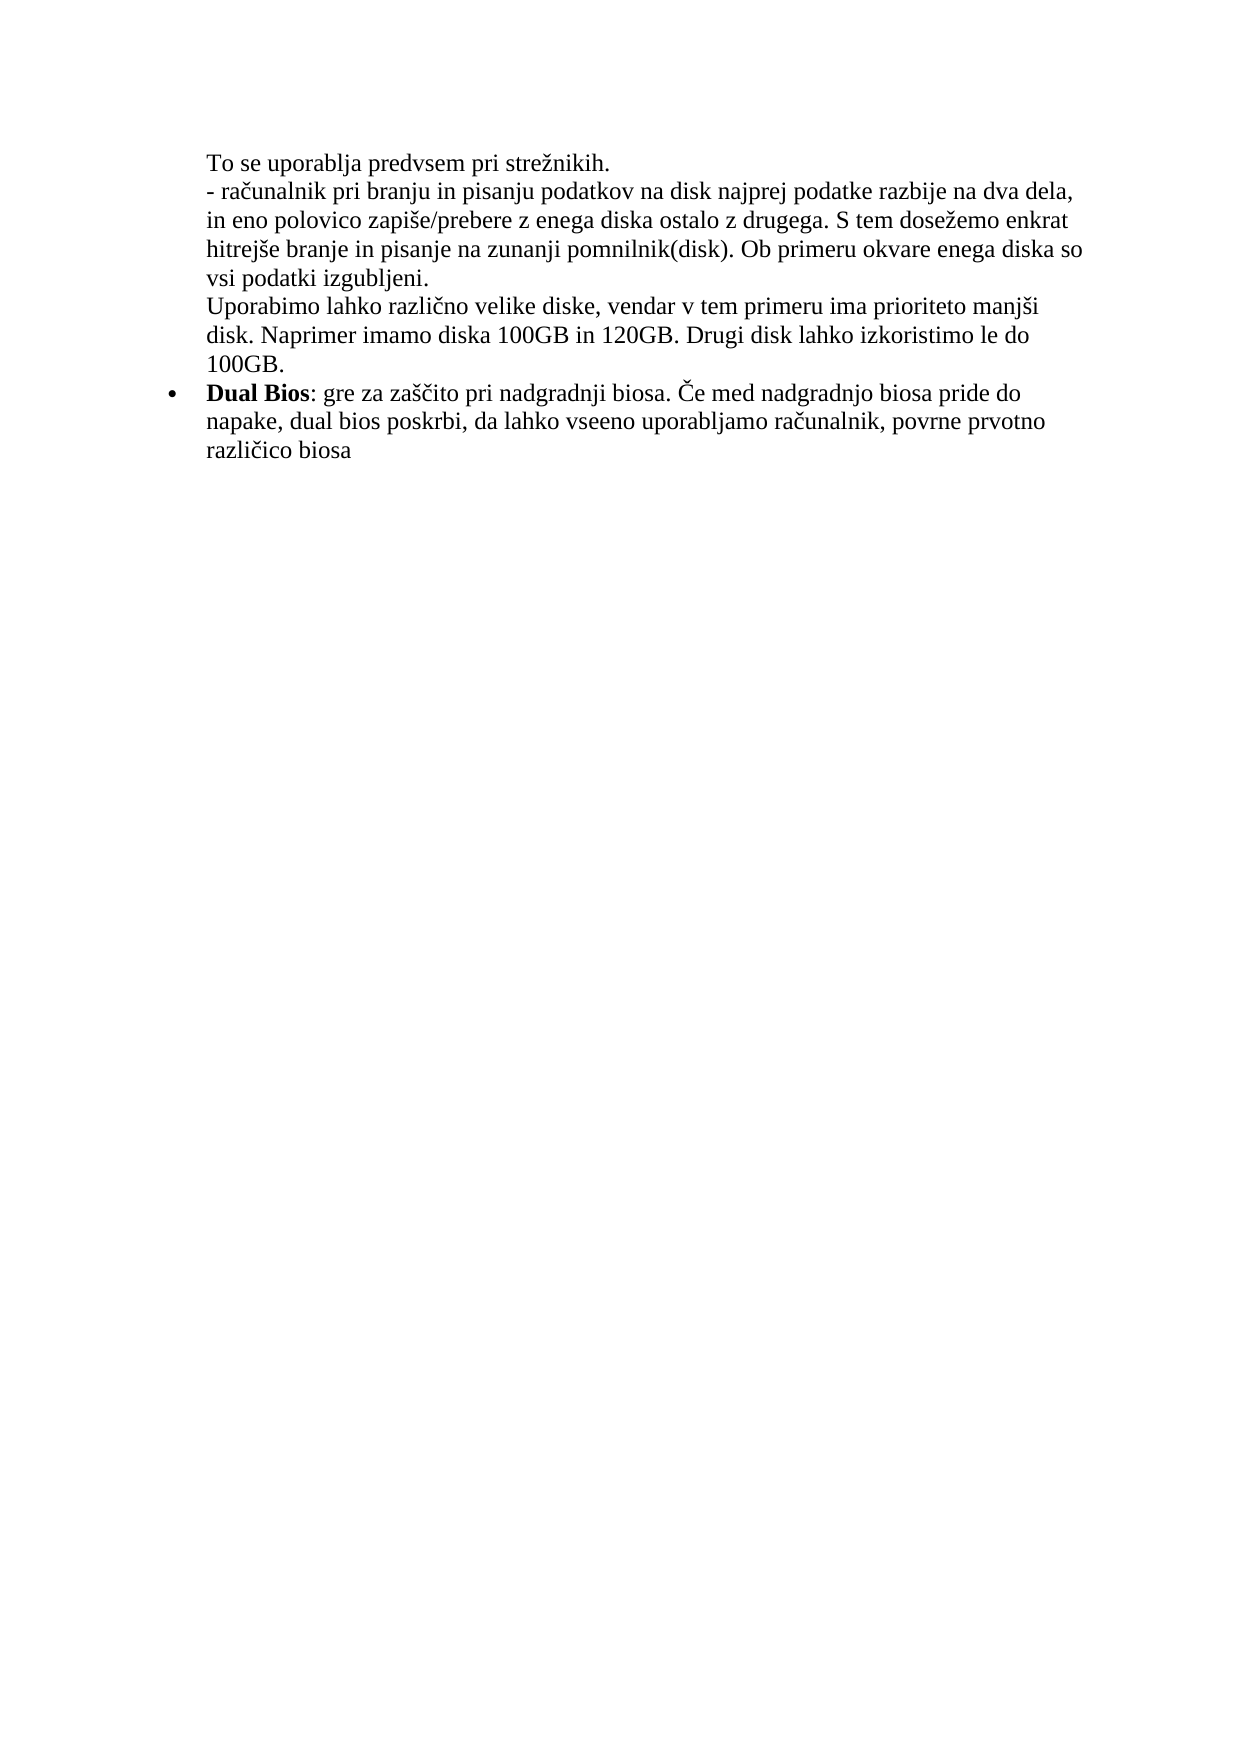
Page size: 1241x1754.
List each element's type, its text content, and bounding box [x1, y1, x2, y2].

list To se uporablja predvsem pri strežnikih. - računalnik pri branju in pisanju podatkov na disk najprej podatke razbije na dva dela, in eno polovico zapiše/prebere z enega diska ostalo z drugega. S tem dosežemo enkrat hitrejše branje in pisanje na zunanji pomnilnik(disk). Ob primeru okvare enega diska so vsi podatki izgubljeni. Uporabimo lahko različno velike diske, vendar v tem primeru ima prioriteto manjši disk. Naprimer imamo diska 100GB in 120GB. Drugi disk lahko izkoristimo le do 100GB. [169, 148, 1093, 378]
list Dual Bios: gre za zaščito pri nadgradnji biosa. Če med nadgradnjo biosa pride do napake, dual bios poskrbi, da lahko vseeno uporabljamo računalnik, povrne prvotno različico biosa [169, 378, 1093, 464]
